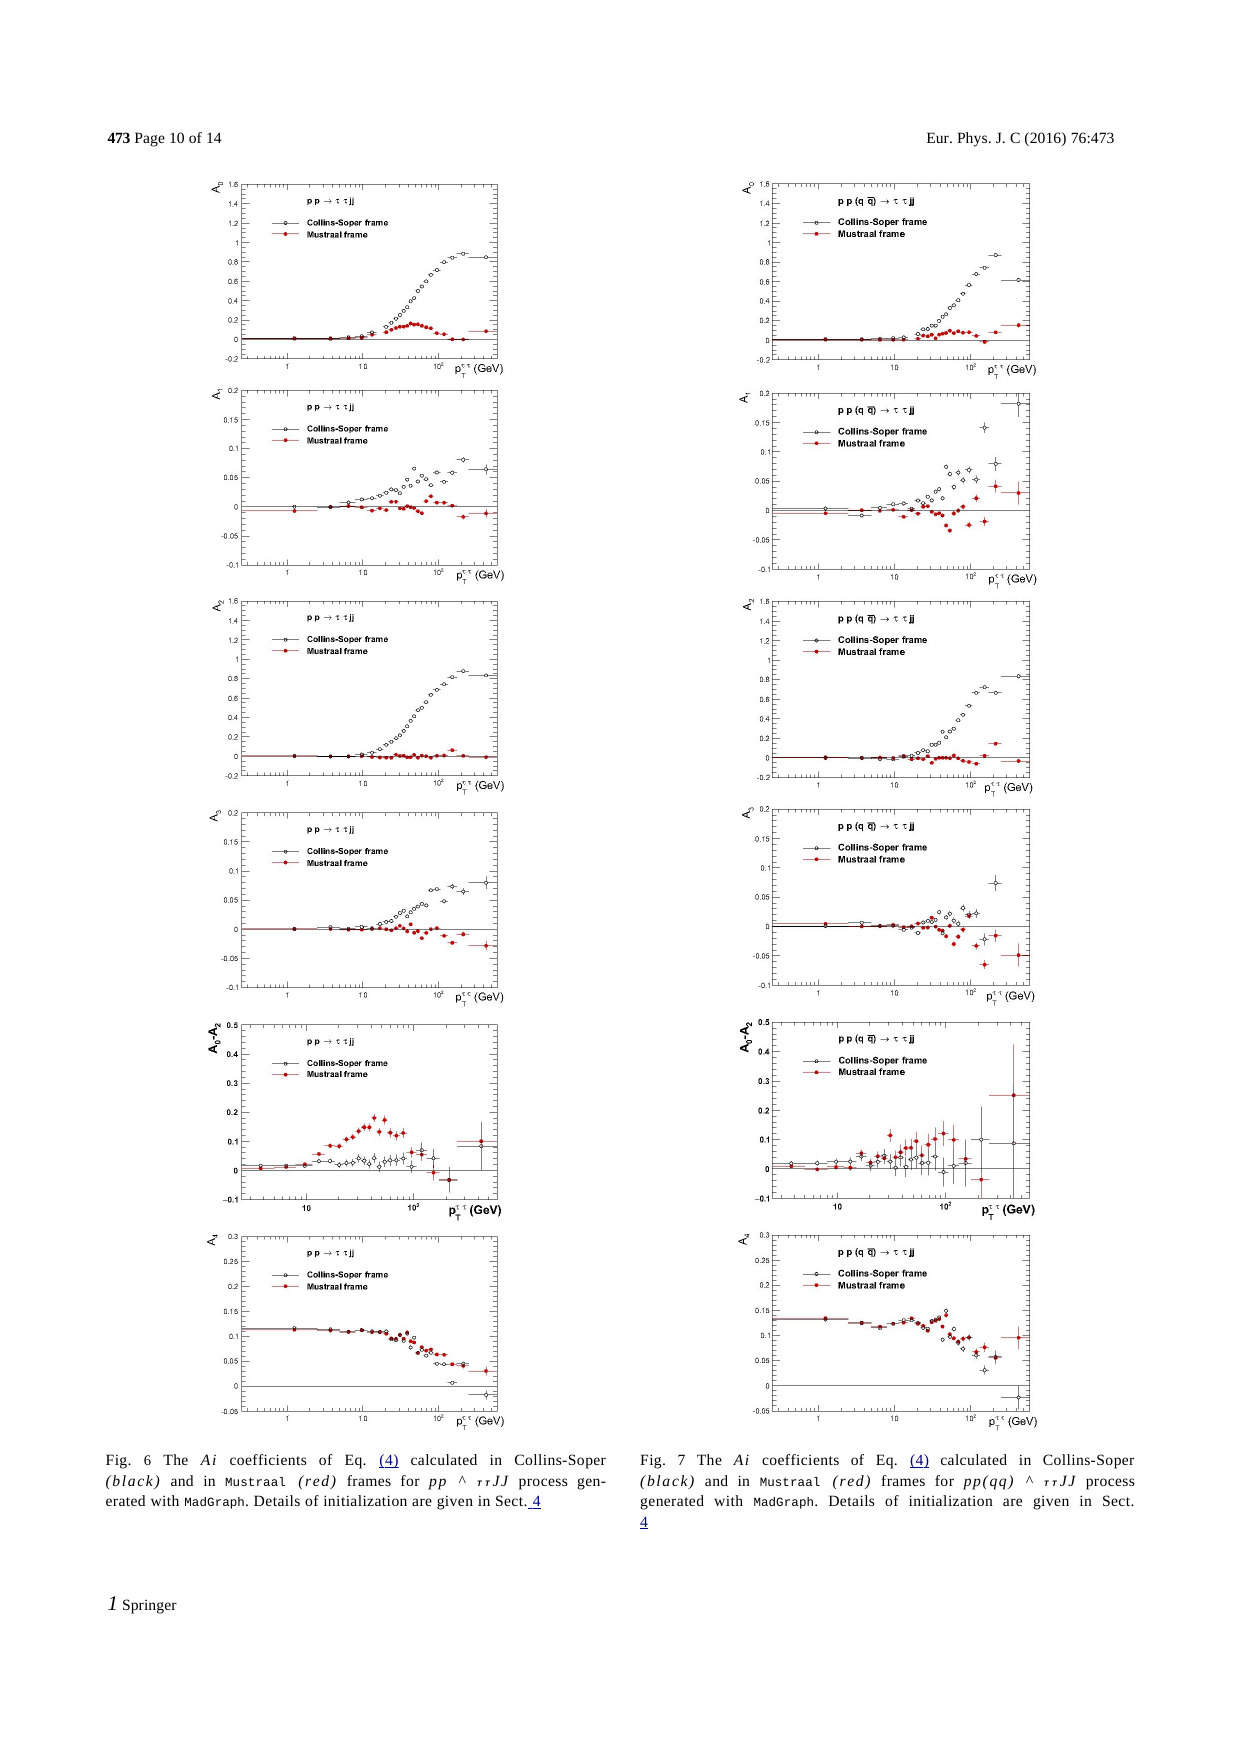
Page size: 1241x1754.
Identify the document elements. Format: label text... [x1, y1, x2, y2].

text 473 Page 10 of 14 [107, 131, 250, 146]
picture [736, 169, 1066, 1437]
text 1 Springer [107, 1594, 196, 1614]
picture [188, 167, 539, 1430]
text Eur. Phys. J. C (2016) 76:473 [926, 131, 1137, 146]
text Fig. 7 The Ai coefficients of Eq. (4) calculated in Collins-Soper (black) and in Mustraal (red) frames for pp(qq) ^ ttJJ process generated with MadGraph. Details of initialization are given in Sect. 4 [640, 1449, 1135, 1531]
text Fig. 6 The Ai coefficients of Eq. (4) calculated in Collins-Soper (black) and in Mustraal (red) frames for pp ^ ttJJ process gen- erated with MadGraph. Details of initialization are given in Sect. 4 [105, 1449, 607, 1511]
